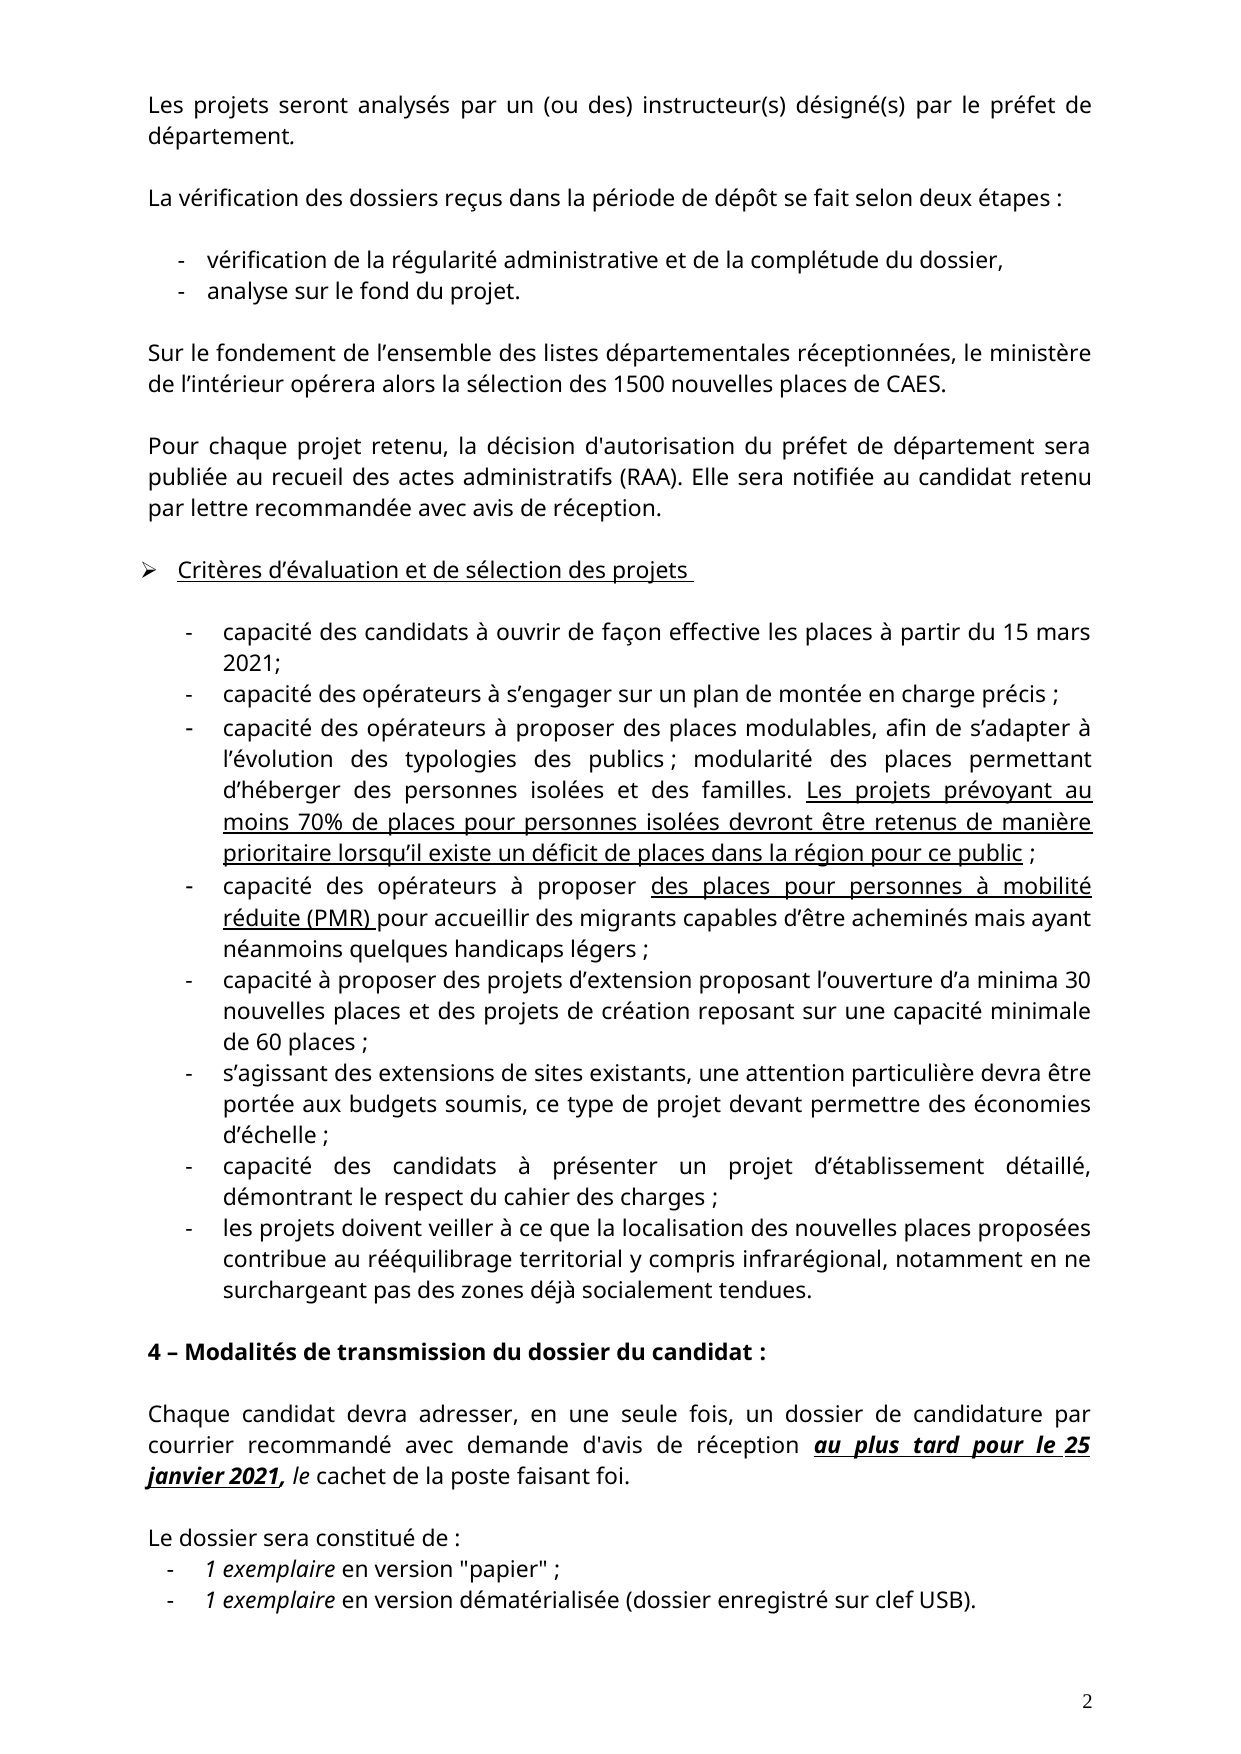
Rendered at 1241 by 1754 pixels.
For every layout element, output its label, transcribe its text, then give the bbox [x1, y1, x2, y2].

text Le dossier sera constitué de : [148, 1522, 1092, 1553]
list les projets doivent veiller à ce que la localisation des nouvelles places proposées contribue au rééquilibrage territorial y compris infrarégional, notamment en ne surchargeant pas des zones déjà socialement tendues. [185, 1212, 1092, 1305]
list capacité à proposer des projets d’extension proposant l’ouverture d’a minima 30 nouvelles places et des projets de création reposant sur une capacité minimale de 60 places ; [185, 964, 1092, 1057]
text Les projets seront analysés par un (ou des) instructeur(s) désigné(s) par le préfet de département. [148, 89, 1092, 151]
text Chaque candidat devra adresser, en une seule fois, un dossier de candidature par courrier recommandé avec demande d'avis de réception au plus tard pour le 25 janvier 2021, le cachet de la poste faisant foi. [148, 1398, 1092, 1491]
list s’agissant des extensions de sites existants, une attention particulière devra être portée aux budgets soumis, ce type de projet devant permettre des économies d’échelle ; [185, 1057, 1092, 1150]
list 1 exemplaire en version dématérialisée (dossier enregistré sur clef USB). [166, 1584, 1092, 1616]
text Sur le fondement de l’ensemble des listes départementales réceptionnées, le ministère de l’intérieur opérera alors la sélection des 1500 nouvelles places de CAES. [148, 337, 1092, 399]
text La vérification des dossiers reçus dans la période de dépôt se fait selon deux étapes : [148, 182, 1092, 213]
text Pour chaque projet retenu, la décision d'autorisation du préfet de département sera publiée au recueil des actes administratifs (RAA). Elle sera notifiée au candidat retenu par lettre recommandée avec avis de réception. [148, 430, 1092, 523]
list capacité des candidats à présenter un projet d’établissement détaillé, démontrant le respect du cahier des charges ; [185, 1150, 1092, 1212]
subtitle 4 – Modalités de transmission du dossier du candidat : [148, 1336, 1092, 1367]
list vérification de la régularité administrative et de la complétude du dossier, [177, 244, 1092, 275]
list capacité des opérateurs à proposer des places pour personnes à mobilité réduite (PMR) pour accueillir des migrants capables d’être acheminés mais ayant néanmoins quelques handicaps légers ; [185, 868, 1092, 964]
list Critères d’évaluation et de sélection des projets [140, 554, 1092, 585]
list capacité des opérateurs à s’engager sur un plan de montée en charge précis ; [185, 678, 1092, 709]
list analyse sur le fond du projet. [177, 275, 1092, 306]
list capacité des candidats à ouvrir de façon effective les places à partir du 15 mars 2021; [185, 616, 1092, 678]
list capacité des opérateurs à proposer des places modulables, afin de s’adapter à l’évolution des typologies des publics ; modularité des places permettant d’héberger des personnes isolées et des familles. Les projets prévoyant au moins 70% de places pour personnes isolées devront être retenus de manière prioritaire lorsqu’il existe un déficit de places dans la région pour ce public ; [185, 709, 1092, 868]
list 1 exemplaire en version "papier" ; [166, 1553, 1092, 1584]
